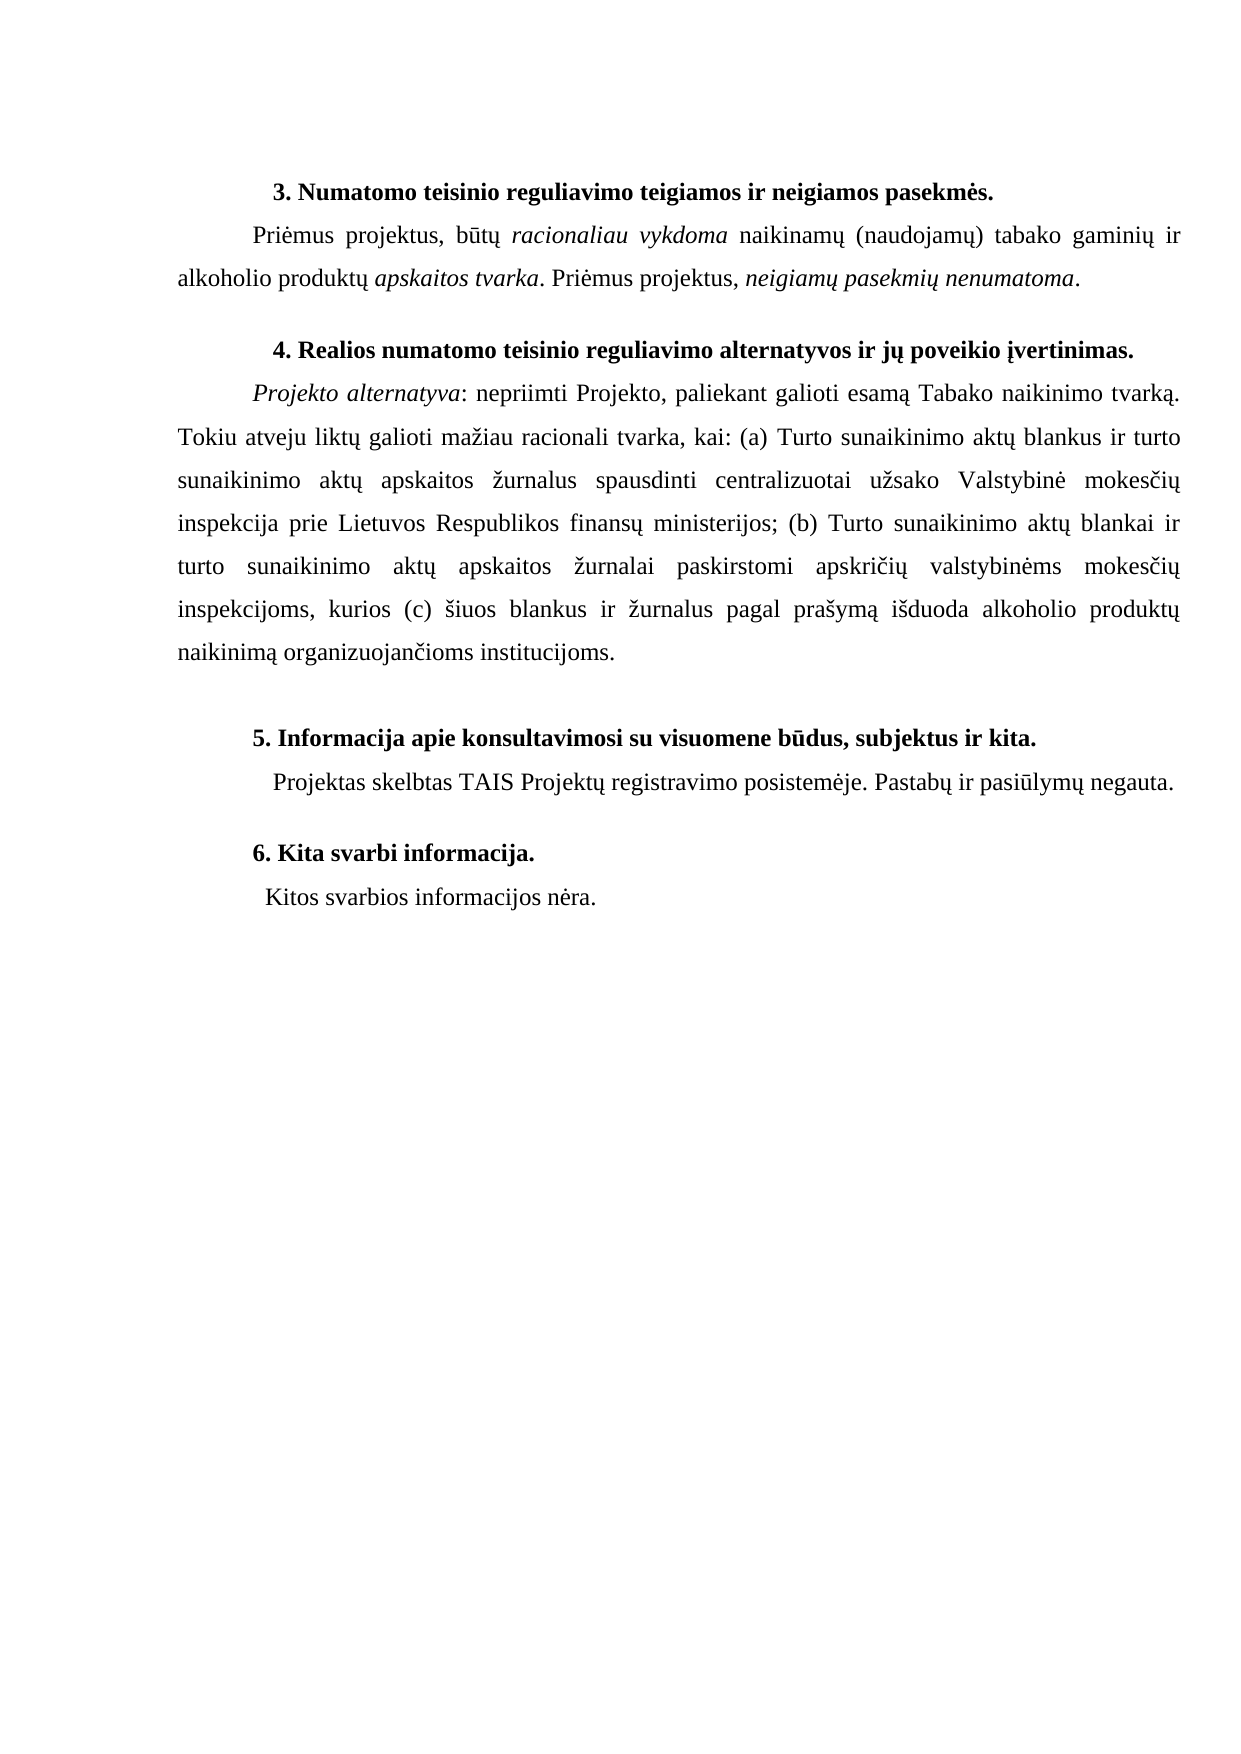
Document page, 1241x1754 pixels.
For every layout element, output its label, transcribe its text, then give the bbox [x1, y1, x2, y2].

text 6. Kita svarbi informacija. [177, 838, 1181, 867]
text 3. Numatomo teisinio reguliavimo teigiamos ir neigiamos pasekmės. [177, 177, 1181, 206]
text Priėmus projektus, būtų racionaliau vykdoma naikinamų (naudojamų) tabako gaminių ir alkoholio produktų apskaitos tvarka. Priėmus projektus, neigiamų pasekmių nenumatoma. [177, 220, 1181, 292]
text Projektas skelbtas TAIS Projektų registravimo posistemėje. Pastabų ir pasiūlymų negauta. [177, 767, 1181, 795]
text Kitos svarbios informacijos nėra. [177, 882, 1181, 910]
text Projekto alternatyva: nepriimti Projekto, paliekant galioti esamą Tabako naikinimo tvarką. Tokiu atveju liktų galioti mažiau racionali tvarka, kai: (a) Turto sunaikinimo aktų blankus ir turto sunaikinimo aktų apskaitos žurnalus spausdinti centralizuotai užsako Valstybinė mokesčių inspekcija prie Lietuvos Respublikos finansų ministerijos; (b) Turto sunaikinimo aktų blankai ir turto sunaikinimo aktų apskaitos žurnalai paskirstomi apskričių valstybinėms mokesčių inspekcijoms, kurios (c) šiuos blankus ir žurnalus pagal prašymą išduoda alkoholio produktų naikinimą organizuojančioms institucijoms. [177, 378, 1181, 666]
text 5. Informacija apie konsultavimosi su visuomene būdus, subjektus ir kita. [177, 723, 1181, 752]
text 4. Realios numatomo teisinio reguliavimo alternatyvos ir jų poveikio įvertinimas. [177, 335, 1181, 364]
